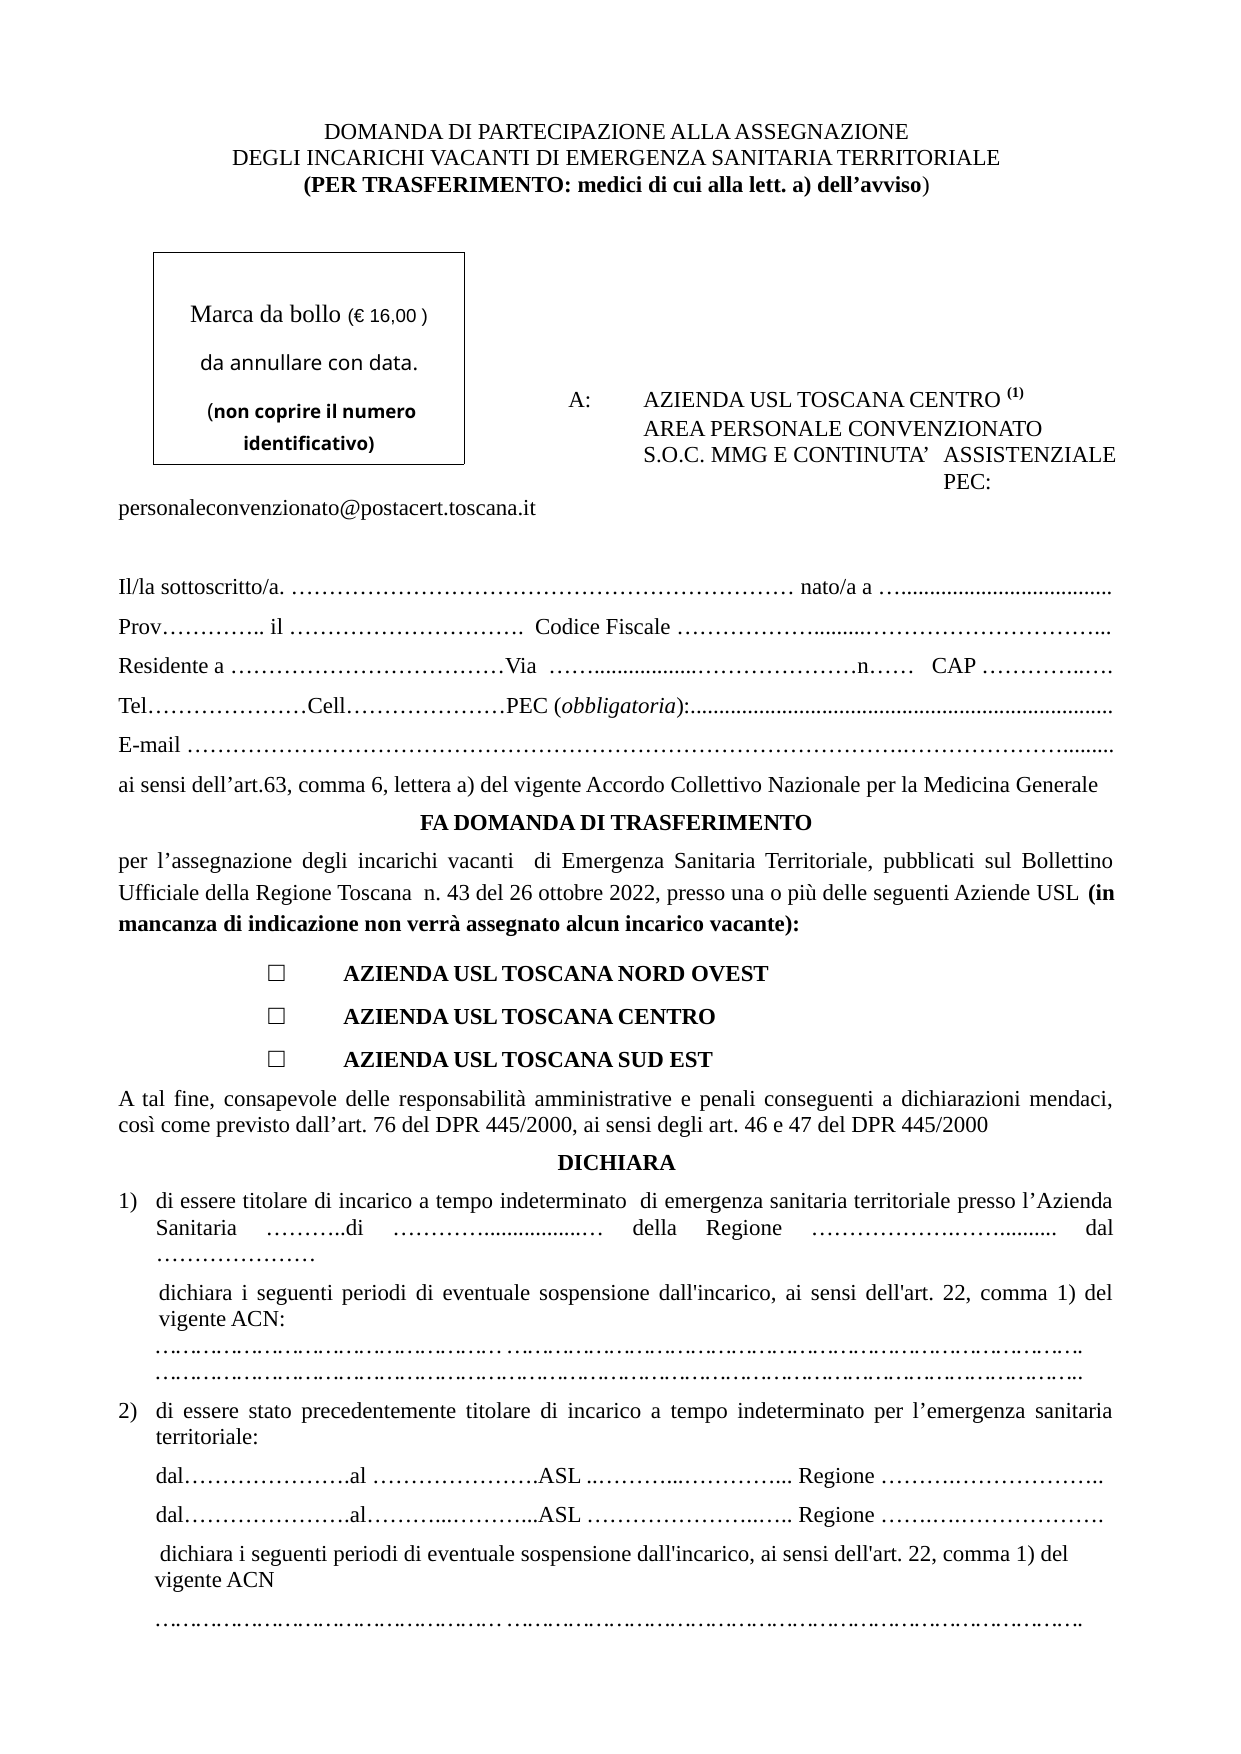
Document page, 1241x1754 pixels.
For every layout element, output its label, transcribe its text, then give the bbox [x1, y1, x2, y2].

list Marca da bollo (€ 16,00 ) [162, 299, 455, 327]
text [118, 384, 153, 442]
text …………………………………………… …………………………………………………………………………. [118, 1332, 1114, 1358]
list (non coprire il numero identificativo) [162, 396, 455, 455]
text S.O.C. MMG e continuta’ assistenziale [118, 442, 1122, 468]
text 2) di essere stato precedentemente titolare di incarico a tempo indeterminato per l’emergenza sanitaria territoriale: [118, 1397, 1114, 1450]
text …………………………………………… …………………………………………………………………………. [118, 1605, 1114, 1632]
subtitle E-mail ………………………………………………………………………………….…………………......... [118, 731, 1114, 758]
text ……………………………………………………………………………………………………………………….. [118, 1358, 1114, 1384]
text 1) di essere titolare di incarico a tempo indeterminato di emergenza sanitaria territoriale presso l’Azienda Sanitaria ………..di ………….................… della Regione ……………….…….......... dal ………………… [118, 1188, 1114, 1267]
text □ Azienda USL Toscana Centro [118, 999, 1114, 1030]
text DICHIARA [118, 1149, 1114, 1176]
text A: AZIENDA USL TOSCANA CENTRO (1) Area Personale Convenzionato [465, 384, 1122, 442]
text DEGLI INCARICHI VACANTI DI EMERGENZA SANITARIA TERRITORIALE [118, 144, 1114, 171]
text A tal fine, consapevole delle responsabilità amministrative e penali conseguenti a dichiarazioni mendaci, così come previsto dall’art. 76 del DPR 445/2000, ai sensi degli art. 46 e 47 del DPR 445/2000 [118, 1085, 1114, 1138]
text dal………………….al ………………….ASL ..………...…………... Regione ……….……………….. [156, 1462, 1114, 1489]
title DOMANDA DI PARTECIPAZIONE ALLA ASSEGNAZIONE [118, 118, 1114, 144]
text □ Azienda usl Toscana Sud Est [118, 1042, 1114, 1073]
text PEC: personaleconvenzionato@postacert.toscana.it [118, 468, 1122, 521]
text Prov………….. il …………………………. Codice Fiscale ……………….........…………………………... [118, 613, 1114, 639]
text Il/la sottoscritto/a. ………………………………………………………… nato/a a …..................................... [118, 573, 1114, 600]
list da annullare con data. [162, 348, 455, 376]
text Residente a ………………………………Via ……..................…………………n…… CAP …………..…. Tel…………………Cell…………………PEC (obbligatoria):.......................................................................... [118, 652, 1114, 718]
text per l’assegnazione degli incarichi vacanti di Emergenza Sanitaria Territoriale, pubblicati sul Bollettino Ufficiale della Regione Toscana n. 43 del 26 ottobre 2022, presso una o più delle seguenti Aziende USL (in mancanza di indicazione non verrà assegnato alcun incarico vacante): [118, 847, 1114, 936]
text □ Azienda USL Toscana Nord Ovest [118, 956, 1114, 987]
text FA DOMANDA DI TRASFERIMENTO [118, 809, 1114, 835]
text dal………………….al………...………...ASL …………………..….. Regione …….….………………. [118, 1501, 1114, 1527]
text dichiara i seguenti periodi di eventuale sospensione dall'incarico, ai sensi dell'art. 22, comma 1) del vigente ACN [118, 1540, 1116, 1593]
text dichiara i seguenti periodi di eventuale sospensione dall'incarico, ai sensi dell'art. 22, comma 1) del vigente ACN: [159, 1279, 1114, 1332]
subtitle (PER TRASFERIMENTO: medici di cui alla lett. a) dell’avviso) [118, 171, 1114, 197]
text ai sensi dell’art.63, comma 6, lettera a) del vigente Accordo Collettivo Nazionale per la Medicina Generale [118, 771, 1114, 797]
